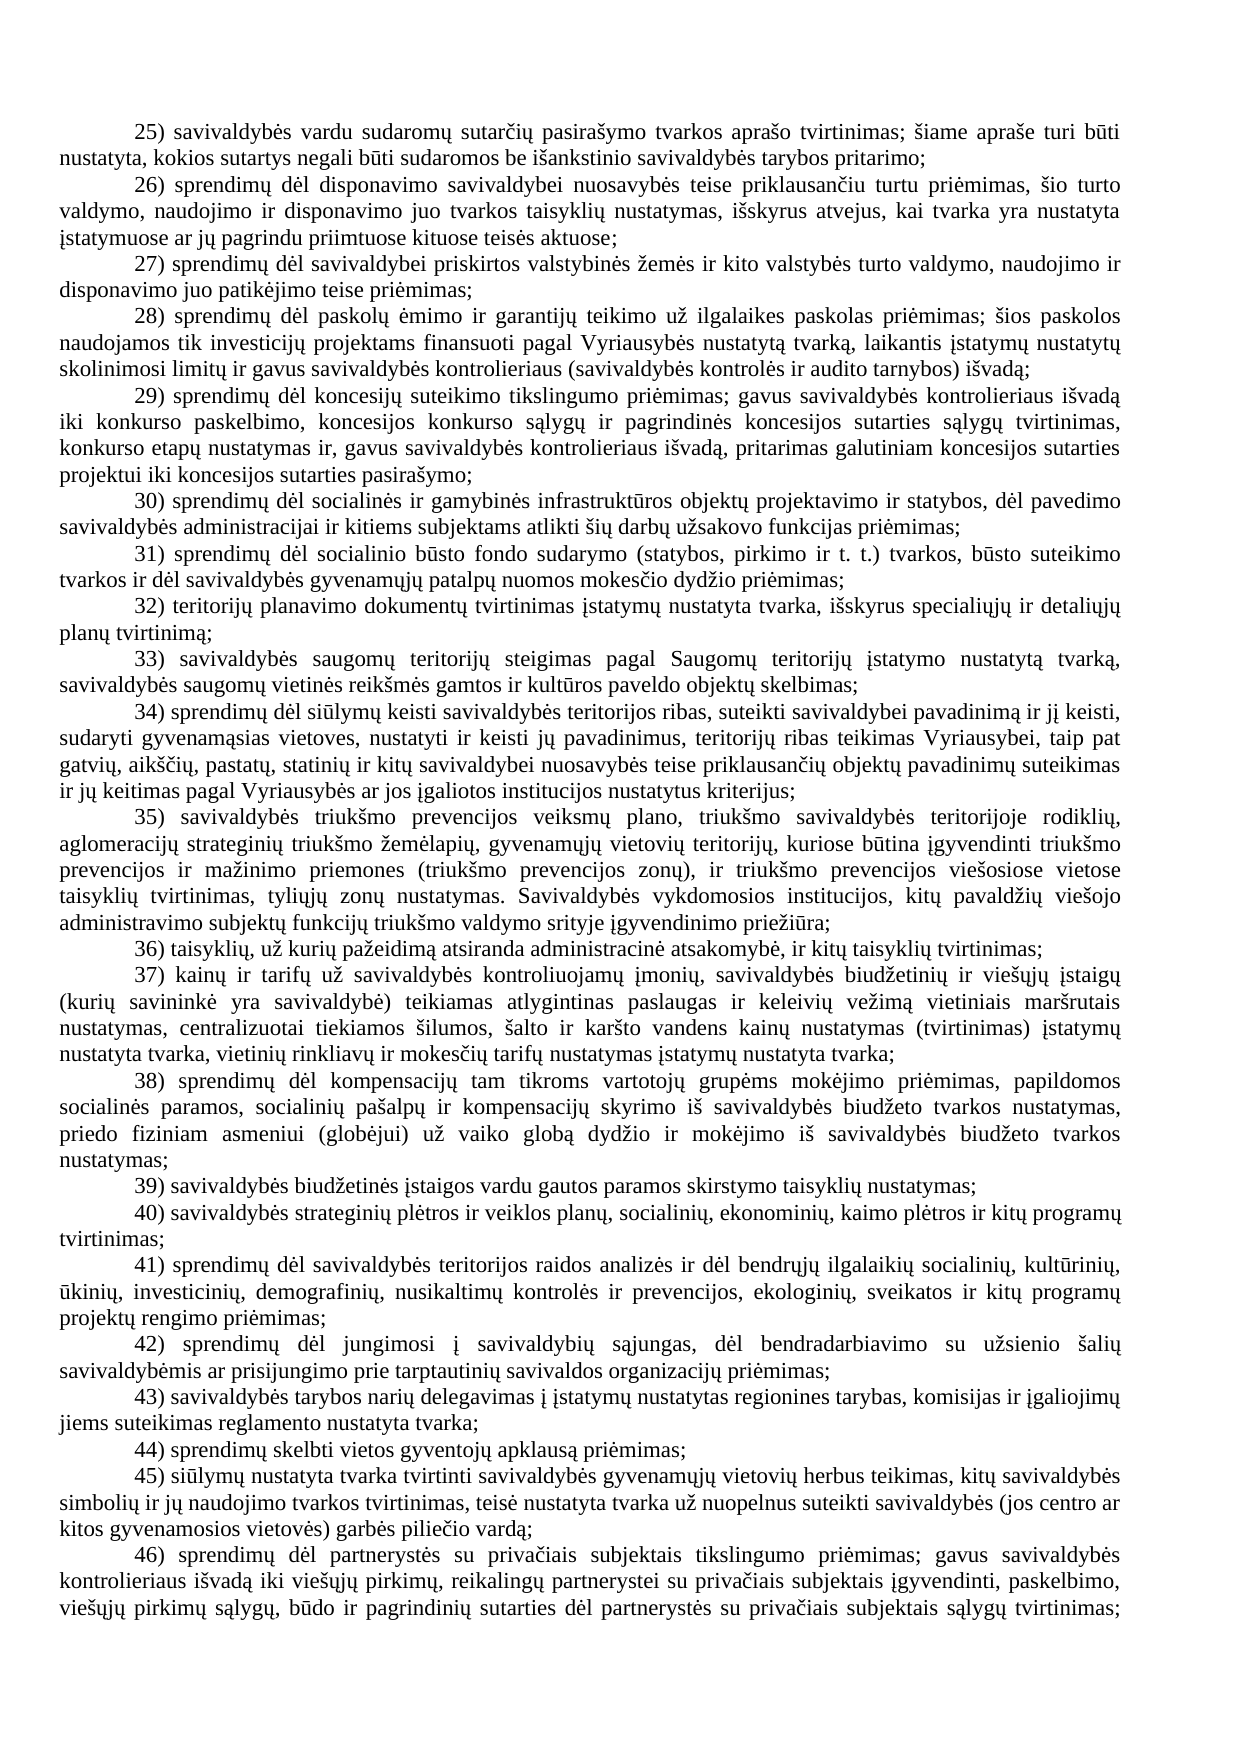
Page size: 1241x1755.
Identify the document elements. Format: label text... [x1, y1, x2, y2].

text 26) sprendimų dėl disponavimo savivaldybei nuosavybės teise priklausančiu turtu priėmimas, šio turto valdymo, naudojimo ir disponavimo juo tvarkos taisyklių nustatymas, išskyrus atvejus, kai tvarka yra nustatyta įstatymuose ar jų pagrindu priimtuose kituose teisės aktuose; [59, 171, 1122, 250]
text 39) savivaldybės biudžetinės įstaigos vardu gautos paramos skirstymo taisyklių nustatymas; [59, 1172, 1122, 1199]
text 35) savivaldybės triukšmo prevencijos veiksmų plano, triukšmo savivaldybės teritorijoje rodiklių, aglomeracijų strateginių triukšmo žemėlapių, gyvenamųjų vietovių teritorijų, kuriose būtina įgyvendinti triukšmo prevencijos ir mažinimo priemones (triukšmo prevencijos zonų), ir triukšmo prevencijos viešosiose vietose taisyklių tvirtinimas, tyliųjų zonų nustatymas. Savivaldybės vykdomosios institucijos, kitų pavaldžių viešojo administravimo subjektų funkcijų triukšmo valdymo srityje įgyvendinimo priežiūra; [59, 803, 1122, 935]
text 34) sprendimų dėl siūlymų keisti savivaldybės teritorijos ribas, suteikti savivaldybei pavadinimą ir jį keisti, sudaryti gyvenamąsias vietoves, nustatyti ir keisti jų pavadinimus, teritorijų ribas teikimas Vyriausybei, taip pat gatvių, aikščių, pastatų, statinių ir kitų savivaldybei nuosavybės teise priklausančių objektų pavadinimų suteikimas ir jų keitimas pagal Vyriausybės ar jos įgaliotos institucijos nustatytus kriterijus; [59, 698, 1122, 803]
text 36) taisyklių, už kurių pažeidimą atsiranda administracinė atsakomybė, ir kitų taisyklių tvirtinimas; [59, 935, 1122, 961]
text 28) sprendimų dėl paskolų ėmimo ir garantijų teikimo už ilgalaikes paskolas priėmimas; šios paskolos naudojamos tik investicijų projektams finansuoti pagal Vyriausybės nustatytą tvarką, laikantis įstatymų nustatytų skolinimosi limitų ir gavus savivaldybės kontrolieriaus (savivaldybės kontrolės ir audito tarnybos) išvadą; [59, 303, 1122, 382]
text 27) sprendimų dėl savivaldybei priskirtos valstybinės žemės ir kito valstybės turto valdymo, naudojimo ir disponavimo juo patikėjimo teise priėmimas; [59, 250, 1122, 303]
text 25) savivaldybės vardu sudaromų sutarčių pasirašymo tvarkos aprašo tvirtinimas; šiame apraše turi būti nustatyta, kokios sutartys negali būti sudaromos be išankstinio savivaldybės tarybos pritarimo; [59, 118, 1122, 171]
text 30) sprendimų dėl socialinės ir gamybinės infrastruktūros objektų projektavimo ir statybos, dėl pavedimo savivaldybės administracijai ir kitiems subjektams atlikti šių darbų užsakovo funkcijas priėmimas; [59, 487, 1122, 540]
text 41) sprendimų dėl savivaldybės teritorijos raidos analizės ir dėl bendrųjų ilgalaikių socialinių, kultūrinių, ūkinių, investicinių, demografinių, nusikaltimų kontrolės ir prevencijos, ekologinių, sveikatos ir kitų programų projektų rengimo priėmimas; [59, 1251, 1122, 1330]
text 46) sprendimų dėl partnerystės su privačiais subjektais tikslingumo priėmimas; gavus savivaldybės kontrolieriaus išvadą iki viešųjų pirkimų, reikalingų partnerystei su privačiais subjektais įgyvendinti, paskelbimo, viešųjų pirkimų sąlygų, būdo ir pagrindinių sutarties dėl partnerystės su privačiais subjektais sąlygų tvirtinimas; [59, 1541, 1122, 1620]
text 32) teritorijų planavimo dokumentų tvirtinimas įstatymų nustatyta tvarka, išskyrus specialiųjų ir detaliųjų planų tvirtinimą; [59, 592, 1122, 645]
text 29) sprendimų dėl koncesijų suteikimo tikslingumo priėmimas; gavus savivaldybės kontrolieriaus išvadą iki konkurso paskelbimo, koncesijos konkurso sąlygų ir pagrindinės koncesijos sutarties sąlygų tvirtinimas, konkurso etapų nustatymas ir, gavus savivaldybės kontrolieriaus išvadą, pritarimas galutiniam koncesijos sutarties projektui iki koncesijos sutarties pasirašymo; [59, 382, 1122, 487]
text 43) savivaldybės tarybos narių delegavimas į įstatymų nustatytas regionines tarybas, komisijas ir įgaliojimų jiems suteikimas reglamento nustatyta tvarka; [59, 1383, 1122, 1436]
text 33) savivaldybės saugomų teritorijų steigimas pagal Saugomų teritorijų įstatymo nustatytą tvarką, savivaldybės saugomų vietinės reikšmės gamtos ir kultūros paveldo objektų skelbimas; [59, 645, 1122, 698]
text 40) savivaldybės strateginių plėtros ir veiklos planų, socialinių, ekonominių, kaimo plėtros ir kitų programų tvirtinimas; [59, 1199, 1122, 1251]
text 31) sprendimų dėl socialinio būsto fondo sudarymo (statybos, pirkimo ir t. t.) tvarkos, būsto suteikimo tvarkos ir dėl savivaldybės gyvenamųjų patalpų nuomos mokesčio dydžio priėmimas; [59, 540, 1122, 592]
text 42) sprendimų dėl jungimosi į savivaldybių sąjungas, dėl bendradarbiavimo su užsienio šalių savivaldybėmis ar prisijungimo prie tarptautinių savivaldos organizacijų priėmimas; [59, 1330, 1122, 1383]
text 37) kainų ir tarifų už savivaldybės kontroliuojamų įmonių, savivaldybės biudžetinių ir viešųjų įstaigų (kurių savininkė yra savivaldybė) teikiamas atlygintinas paslaugas ir keleivių vežimą vietiniais maršrutais nustatymas, centralizuotai tiekiamos šilumos, šalto ir karšto vandens kainų nustatymas (tvirtinimas) įstatymų nustatyta tvarka, vietinių rinkliavų ir mokesčių tarifų nustatymas įstatymų nustatyta tvarka; [59, 961, 1122, 1067]
text 44) sprendimų skelbti vietos gyventojų apklausą priėmimas; [59, 1436, 1122, 1462]
text 38) sprendimų dėl kompensacijų tam tikroms vartotojų grupėms mokėjimo priėmimas, papildomos socialinės paramos, socialinių pašalpų ir kompensacijų skyrimo iš savivaldybės biudžeto tvarkos nustatymas, priedo fiziniam asmeniui (globėjui) už vaiko globą dydžio ir mokėjimo iš savivaldybės biudžeto tvarkos nustatymas; [59, 1067, 1122, 1172]
text 45) siūlymų nustatyta tvarka tvirtinti savivaldybės gyvenamųjų vietovių herbus teikimas, kitų savivaldybės simbolių ir jų naudojimo tvarkos tvirtinimas, teisė nustatyta tvarka už nuopelnus suteikti savivaldybės (jos centro ar kitos gyvenamosios vietovės) garbės piliečio vardą; [59, 1462, 1122, 1541]
